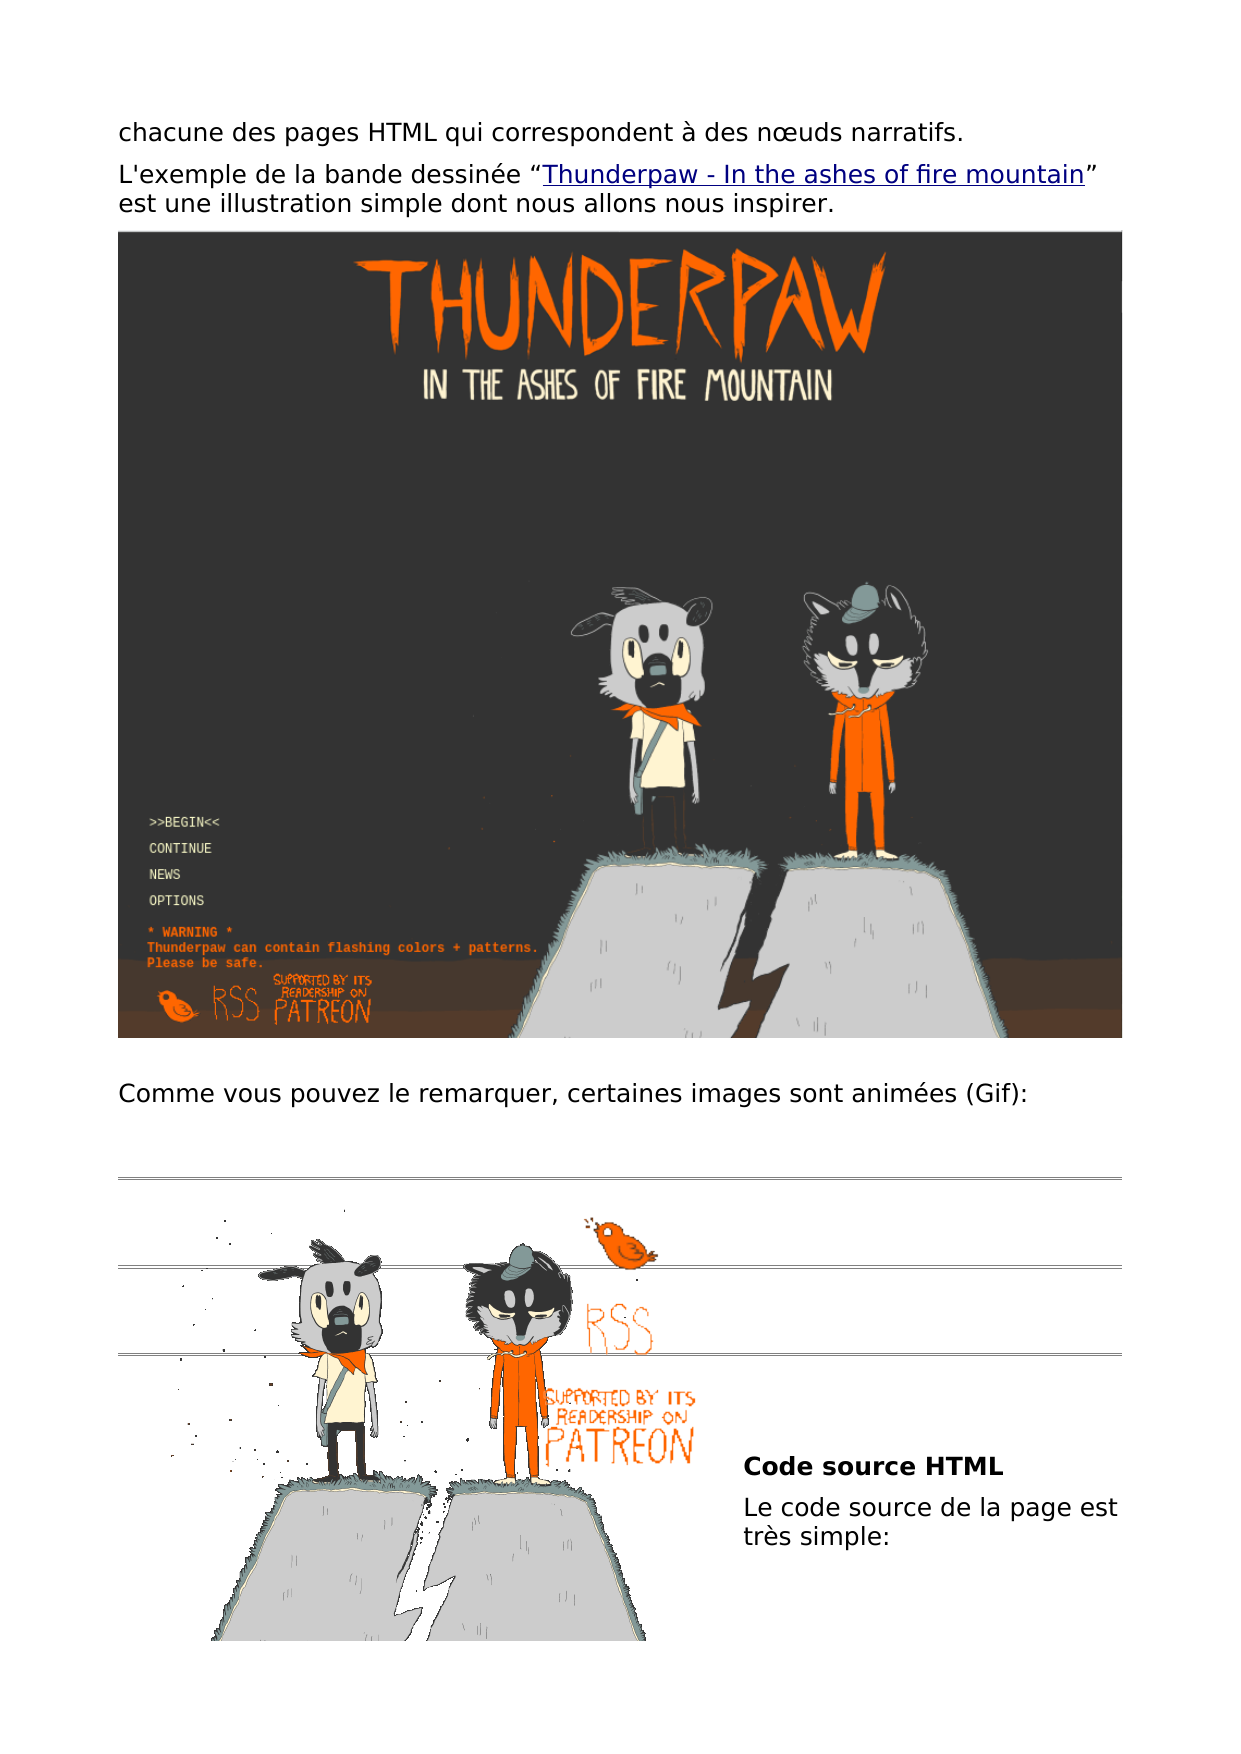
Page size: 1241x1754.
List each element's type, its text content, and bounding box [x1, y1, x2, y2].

text L'exemple de la bande dessinée “Thunderpaw - In the ashes of fire mountain” est une illustration simple dont nous allons nous inspirer. [118, 160, 1122, 218]
text Comme vous pouvez le remarquer, certaines images sont animées (Gif): [118, 1079, 1122, 1108]
picture [118, 230, 1123, 1038]
text Le code source de la page est très simple: [744, 1493, 1122, 1552]
subtitle Code source HTML [744, 1452, 1122, 1481]
text chacune des pages HTML qui correspondent à des nœuds narratifs. [118, 118, 1122, 147]
picture [118, 1121, 744, 1641]
